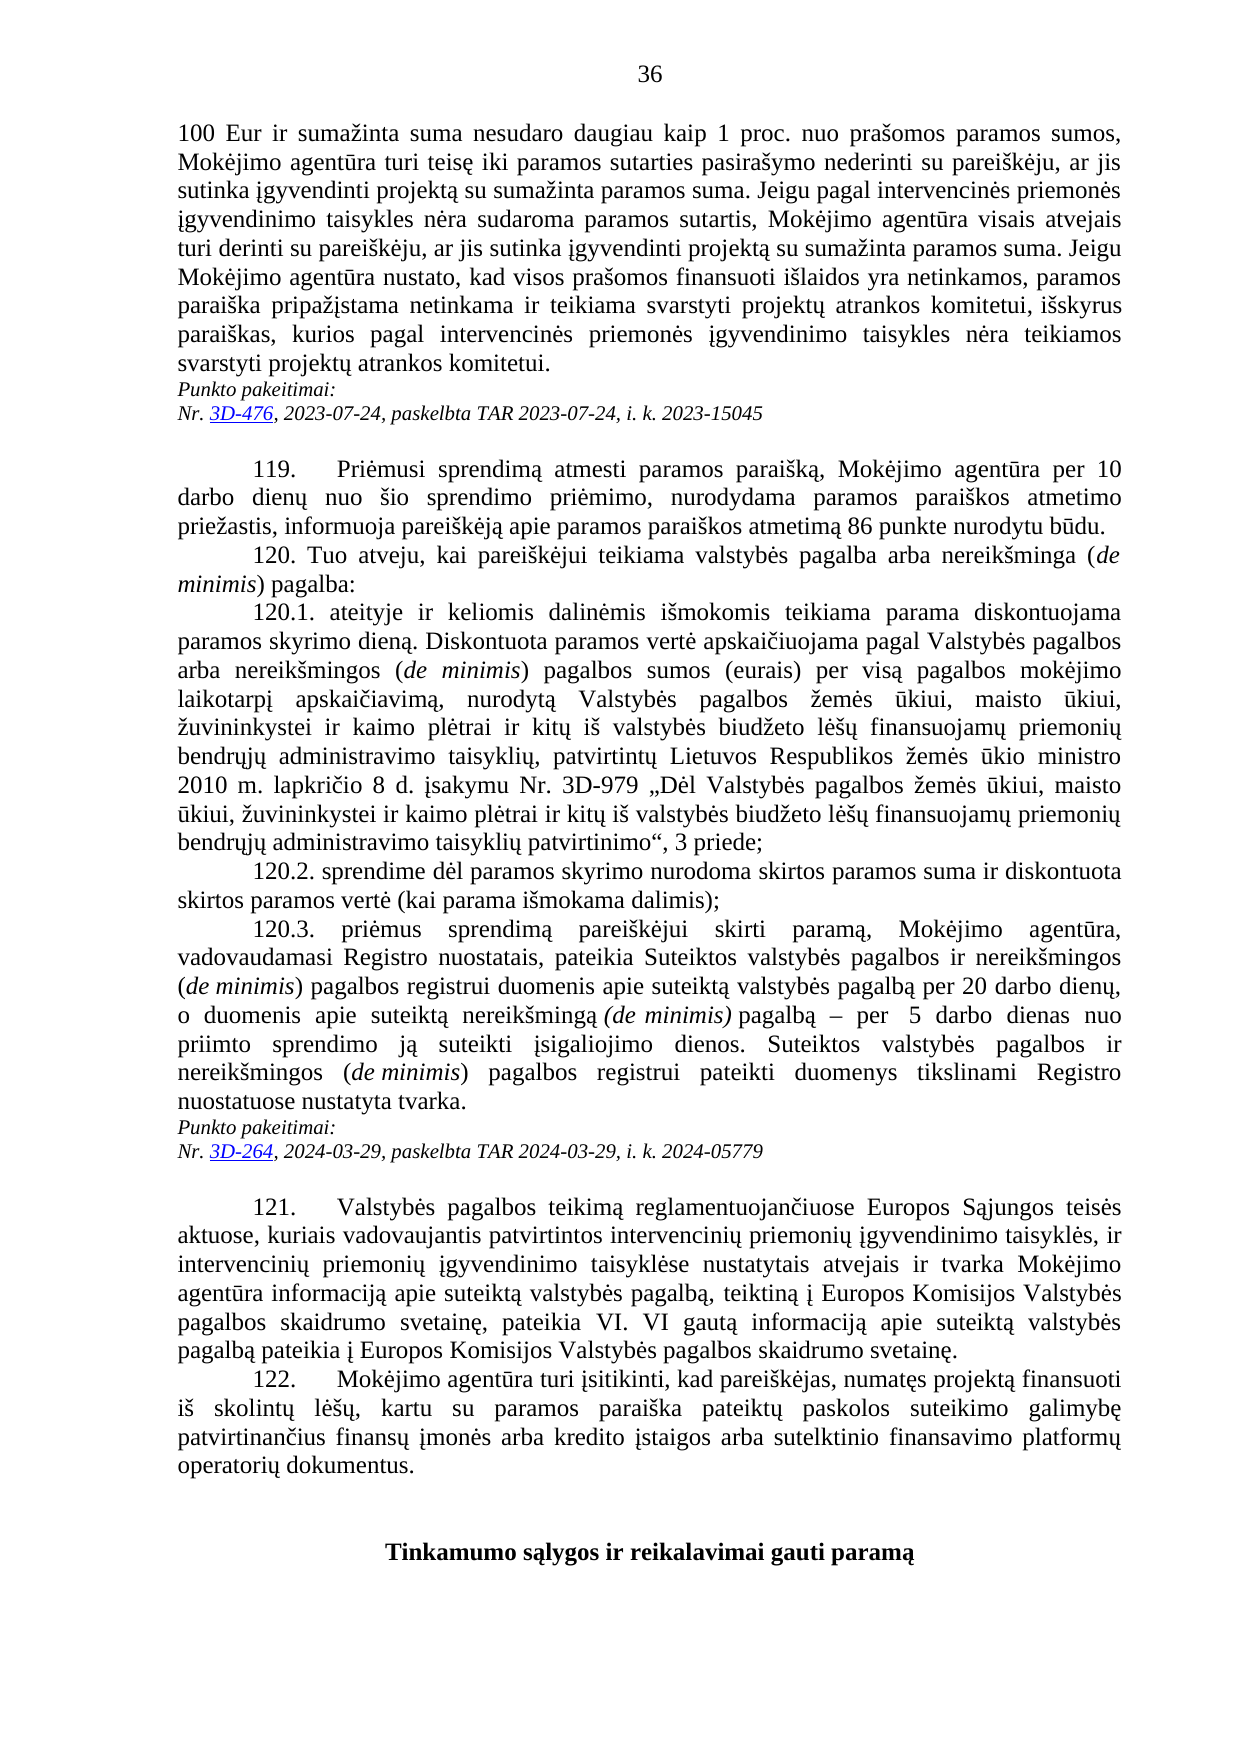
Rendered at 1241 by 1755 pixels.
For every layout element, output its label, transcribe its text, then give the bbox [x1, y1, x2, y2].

text 120.1. ateityje ir keliomis dalinėmis išmokomis teikiama parama diskontuojama paramos skyrimo dieną. Diskontuota paramos vertė apskaičiuojama pagal Valstybės pagalbos arba nereikšmingos (de minimis) pagalbos sumos (eurais) per visą pagalbos mokėjimo laikotarpį apskaičiavimą, nurodytą Valstybės pagalbos žemės ūkiui, maisto ūkiui, žuvininkystei ir kaimo plėtrai ir kitų iš valstybės biudžeto lėšų finansuojamų priemonių bendrųjų administravimo taisyklių, patvirtintų Lietuvos Respublikos žemės ūkio ministro 2010 m. lapkričio 8 d. įsakymu Nr. 3D-979 „Dėl Valstybės pagalbos žemės ūkiui, maisto ūkiui, žuvininkystei ir kaimo plėtrai ir kitų iš valstybės biudžeto lėšų finansuojamų priemonių bendrųjų administravimo taisyklių patvirtinimo“, 3 priede; [177, 597, 1122, 856]
text Punkto pakeitimai: [177, 377, 1122, 401]
text 120.3. priėmus sprendimą pareiškėjui skirti paramą, Mokėjimo agentūra, vadovaudamasi Registro nuostatais, pateikia Suteiktos valstybės pagalbos ir nereikšmingos (de minimis) pagalbos registrui duomenis apie suteiktą valstybės pagalbą per 20 darbo dienų, o duomenis apie suteiktą nereikšmingą (de minimis) pagalbą – per 5 darbo dienas nuo priimto sprendimo ją suteikti įsigaliojimo dienos. Suteiktos valstybės pagalbos ir nereikšmingos (de minimis) pagalbos registrui pateikti duomenys tikslinami Registro nuostatuose nustatyta tvarka. [177, 914, 1122, 1115]
text 100 Eur ir sumažinta suma nesudaro daugiau kaip 1 proc. nuo prašomos paramos sumos, Mokėjimo agentūra turi teisę iki paramos sutarties pasirašymo nederinti su pareiškėju, ar jis sutinka įgyvendinti projektą su sumažinta paramos suma. Jeigu pagal intervencinės priemonės įgyvendinimo taisykles nėra sudaroma paramos sutartis, Mokėjimo agentūra visais atvejais turi derinti su pareiškėju, ar jis sutinka įgyvendinti projektą su sumažinta paramos suma. Jeigu Mokėjimo agentūra nustato, kad visos prašomos finansuoti išlaidos yra netinkamos, paramos paraiška pripažįstama netinkama ir teikiama svarstyti projektų atrankos komitetui, išskyrus paraiškas, kurios pagal intervencinės priemonės įgyvendinimo taisykles nėra teikiamos svarstyti projektų atrankos komitetui. [177, 118, 1122, 377]
text 121. Valstybės pagalbos teikimą reglamentuojančiuose Europos Sąjungos teisės aktuose, kuriais vadovaujantis patvirtintos intervencinių priemonių įgyvendinimo taisyklės, ir intervencinių priemonių įgyvendinimo taisyklėse nustatytais atvejais ir tvarka Mokėjimo agentūra informaciją apie suteiktą valstybės pagalbą, teiktiną į Europos Komisijos Valstybės pagalbos skaidrumo svetainę, pateikia VI. VI gautą informaciją apie suteiktą valstybės pagalbą pateikia į Europos Komisijos Valstybės pagalbos skaidrumo svetainę. [177, 1192, 1122, 1364]
text Punkto pakeitimai: [177, 1115, 1122, 1139]
text 119. Priėmusi sprendimą atmesti paramos paraišką, Mokėjimo agentūra per 10 darbo dienų nuo šio sprendimo priėmimo, nurodydama paramos paraiškos atmetimo priežastis, informuoja pareiškėją apie paramos paraiškos atmetimą 86 punkte nurodytu būdu. [177, 454, 1122, 540]
text 120.2. sprendime dėl paramos skyrimo nurodoma skirtos paramos suma ir diskontuota skirtos paramos vertė (kai parama išmokama dalimis); [177, 856, 1122, 914]
subtitle Tinkamumo sąlygos ir reikalavimai gauti paramą [177, 1537, 1122, 1566]
text 120. Tuo atveju, kai pareiškėjui teikiama valstybės pagalba arba nereikšminga (de minimis) pagalba: [177, 540, 1122, 597]
text Nr. 3D-476, 2023-07-24, paskelbta TAR 2023-07-24, i. k. 2023-15045 [177, 401, 1122, 425]
text Nr. 3D-264, 2024-03-29, paskelbta TAR 2024-03-29, i. k. 2024-05779 [177, 1139, 1122, 1163]
text 122. Mokėjimo agentūra turi įsitikinti, kad pareiškėjas, numatęs projektą finansuoti iš skolintų lėšų, kartu su paramos paraiška pateiktų paskolos suteikimo galimybę patvirtinančius finansų įmonės arba kredito įstaigos arba sutelktinio finansavimo platformų operatorių dokumentus. [177, 1364, 1122, 1479]
